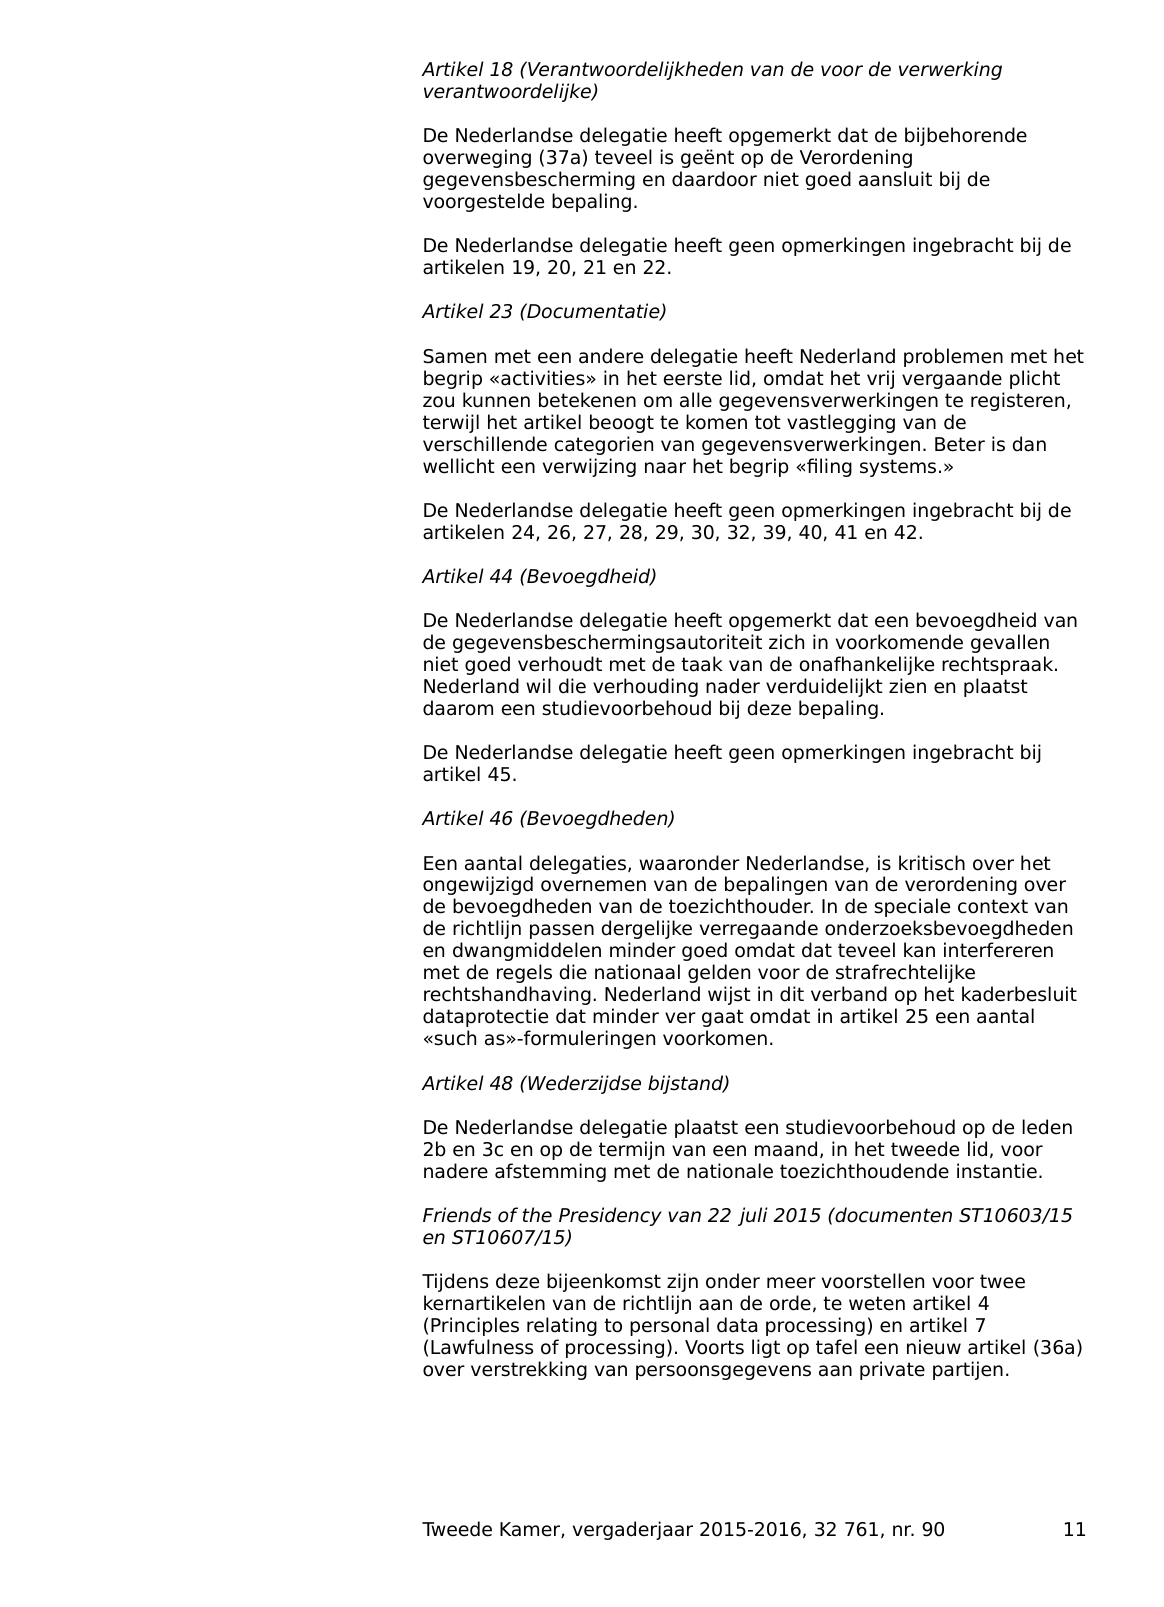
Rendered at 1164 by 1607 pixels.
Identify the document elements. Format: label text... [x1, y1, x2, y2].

text De Nederlandse delegatie heeft geen opmerkingen ingebracht bij de artikelen 19, 20, 21 en 22. [422, 235, 1087, 279]
text Samen met een andere delegatie heeft Nederland problemen met het begrip «activities» in het eerste lid, omdat het vrij vergaande plicht zou kunnen betekenen om alle gegevensverwerkingen te registeren, terwijl het artikel beoogt te komen tot vastlegging van de verschillende categorien van gegevensverwerkingen. Beter is dan wellicht een verwijzing naar het begrip «filing systems.» [422, 346, 1087, 477]
text De Nederlandse delegatie heeft geen opmerkingen ingebracht bij artikel 45. [422, 742, 1087, 786]
subtitle Artikel 23 (Documentatie) [422, 301, 1087, 323]
text De Nederlandse delegatie plaatst een studievoorbehoud op de leden 2b en 3c en op de termijn van een maand, in het tweede lid, voor nadere afstemming met de nationale toezichthoudende instantie. [422, 1117, 1087, 1182]
subtitle Artikel 48 (Wederzijdse bijstand) [422, 1072, 1087, 1094]
text De Nederlandse delegatie heeft opgemerkt dat een bevoegdheid van de gegevensbeschermingsautoriteit zich in voorkomende gevallen niet goed verhoudt met de taak van de onafhankelijke rechtspraak. Nederland wil die verhouding nader verduidelijkt zien en plaatst daarom een studievoorbehoud bij deze bepaling. [422, 610, 1087, 720]
text De Nederlandse delegatie heeft opgemerkt dat de bijbehorende overweging (37a) teveel is geënt op de Verordening gegevensbescherming en daardoor niet goed aansluit bij de voorgestelde bepaling. [422, 125, 1087, 213]
text Tijdens deze bijeenkomst zijn onder meer voorstellen voor twee kernartikelen van de richtlijn aan de orde, te weten artikel 4 (Principles relating to personal data processing) en artikel 7 (Lawfulness of processing). Voorts ligt op tafel een nieuw artikel (36a) over verstrekking van persoonsgegevens aan private partijen. [422, 1271, 1087, 1381]
subtitle Friends of the Presidency van 22 juli 2015 (documenten ST10603/15 en ST10607/15) [422, 1205, 1087, 1249]
text Een aantal delegaties, waaronder Nederlandse, is kritisch over het ongewijzigd overnemen van de bepalingen van de verordening over de bevoegdheden van de toezichthouder. In de speciale context van de richtlijn passen dergelijke verregaande onderzoeksbevoegdheden en dwangmiddelen minder goed omdat dat teveel kan interfereren met de regels die nationaal gelden voor de strafrechtelijke rechtshandhaving. Nederland wijst in dit verband op het kaderbesluit dataprotectie dat minder ver gaat omdat in artikel 25 een aantal «such as»-formuleringen voorkomen. [422, 852, 1087, 1050]
subtitle Artikel 44 (Bevoegdheid) [422, 566, 1087, 588]
subtitle Artikel 18 (Verantwoordelijkheden van de voor de verwerking verantwoordelijke) [422, 59, 1087, 103]
text De Nederlandse delegatie heeft geen opmerkingen ingebracht bij de artikelen 24, 26, 27, 28, 29, 30, 32, 39, 40, 41 en 42. [422, 500, 1087, 544]
subtitle Artikel 46 (Bevoegdheden) [422, 808, 1087, 830]
